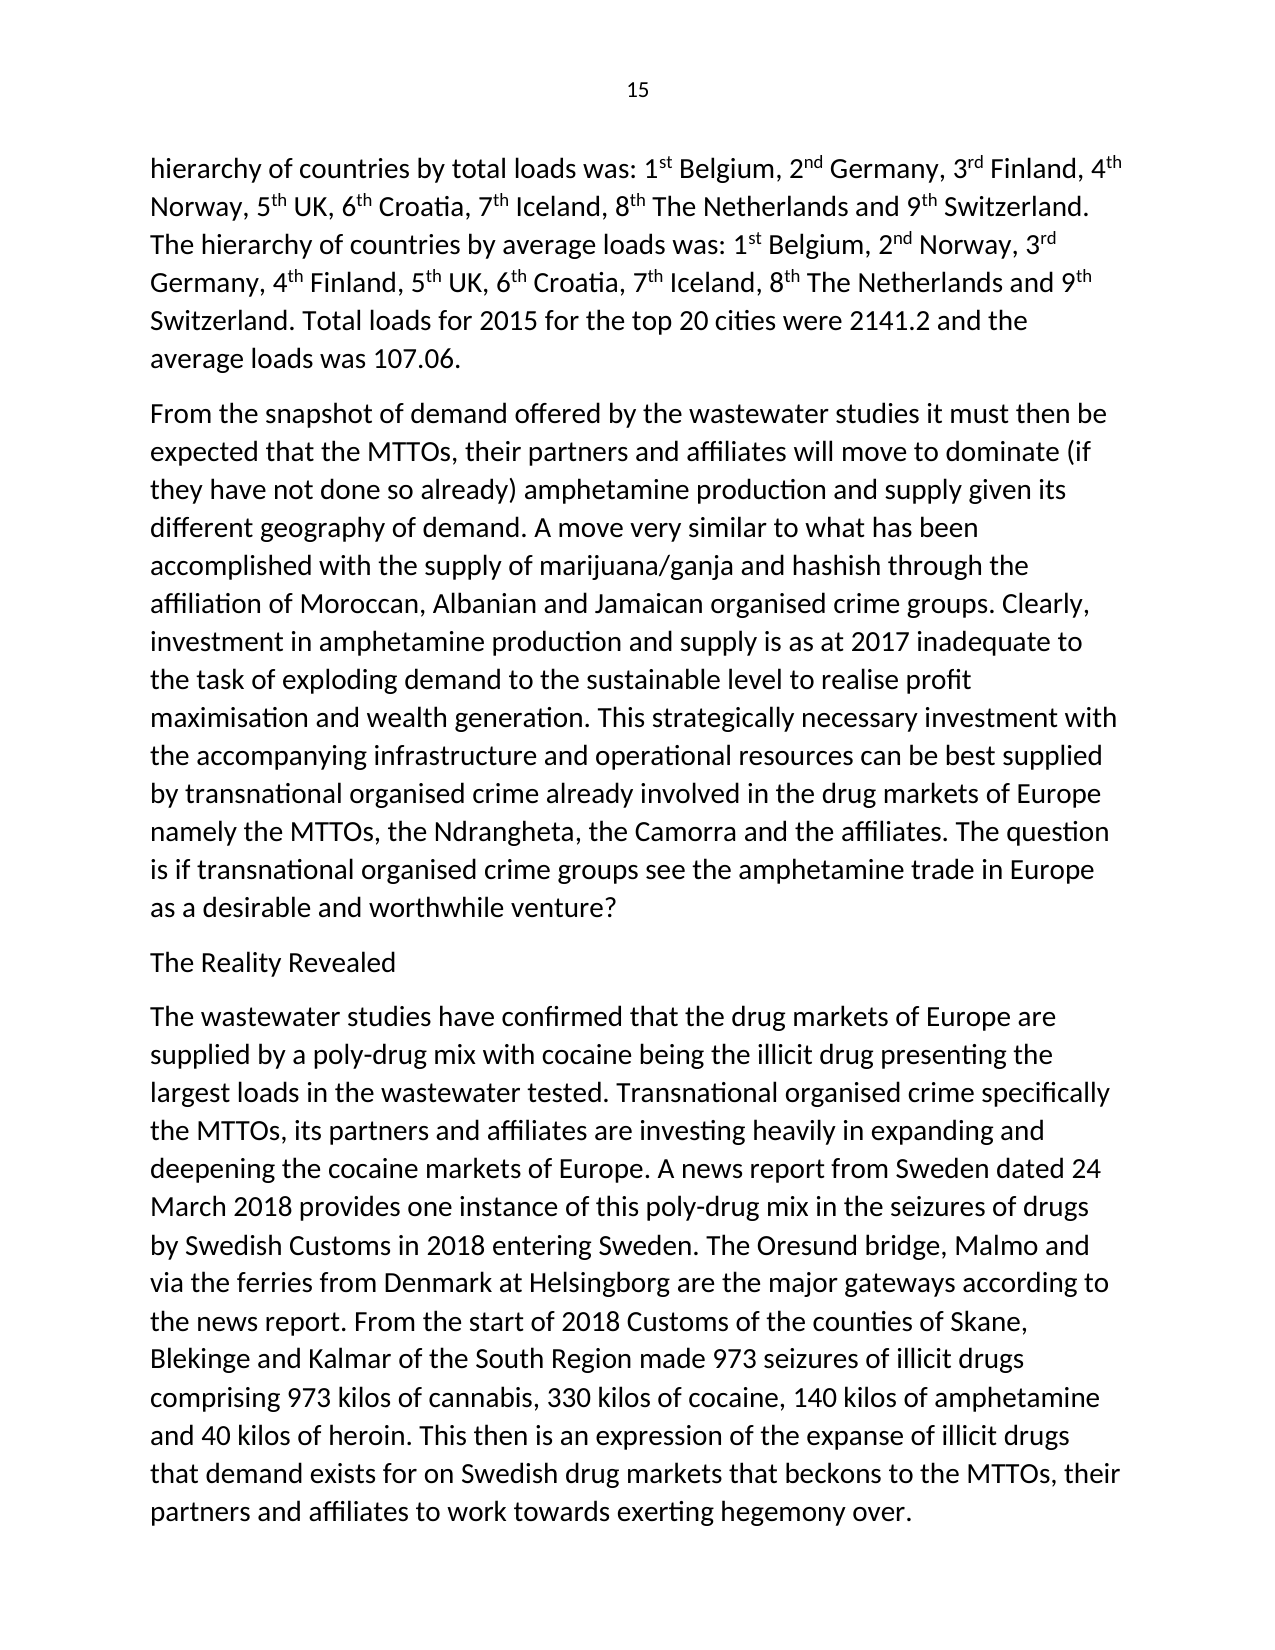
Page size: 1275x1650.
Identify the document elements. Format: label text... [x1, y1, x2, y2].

text The Reality Revealed [150, 944, 1125, 979]
text From the snapshot of demand offered by the wastewater studies it must then be expected that the MTTOs, their partners and affiliates will move to dominate (if they have not done so already) amphetamine production and supply given its different geography of demand. A move very similar to what has been accomplished with the supply of marijuana/ganja and hashish through the affiliation of Moroccan, Albanian and Jamaican organised crime groups. Clearly, investment in amphetamine production and supply is as at 2017 inadequate to the task of exploding demand to the sustainable level to realise profit maximisation and wealth generation. This strategically necessary investment with the accompanying infrastructure and operational resources can be best supplied by transnational organised crime already involved in the drug markets of Europe namely the MTTOs, the Ndrangheta, the Camorra and the affiliates. The question is if transnational organised crime groups see the amphetamine trade in Europe as a desirable and worthwhile venture? [150, 395, 1125, 925]
text hierarchy of countries by total loads was: 1st Belgium, 2nd Germany, 3rd Finland, 4th Norway, 5th UK, 6th Croatia, 7th Iceland, 8th The Netherlands and 9th Switzerland. The hierarchy of countries by average loads was: 1st Belgium, 2nd Norway, 3rd Germany, 4th Finland, 5th UK, 6th Croatia, 7th Iceland, 8th The Netherlands and 9th Switzerland. Total loads for 2015 for the top 20 cities were 2141.2 and the average loads was 107.06. [150, 150, 1125, 376]
text The wastewater studies have confirmed that the drug markets of Europe are supplied by a poly-drug mix with cocaine being the illicit drug presenting the largest loads in the wastewater tested. Transnational organised crime specifically the MTTOs, its partners and affiliates are investing heavily in expanding and deepening the cocaine markets of Europe. A news report from Sweden dated 24 March 2018 provides one instance of this poly-drug mix in the seizures of drugs by Swedish Customs in 2018 entering Sweden. The Oresund bridge, Malmo and via the ferries from Denmark at Helsingborg are the major gateways according to the news report. From the start of 2018 Customs of the counties of Skane, Blekinge and Kalmar of the South Region made 973 seizures of illicit drugs comprising 973 kilos of cannabis, 330 kilos of cocaine, 140 kilos of amphetamine and 40 kilos of heroin. This then is an expression of the expanse of illicit drugs that demand exists for on Swedish drug markets that beckons to the MTTOs, their partners and affiliates to work towards exerting hegemony over. [150, 998, 1125, 1528]
